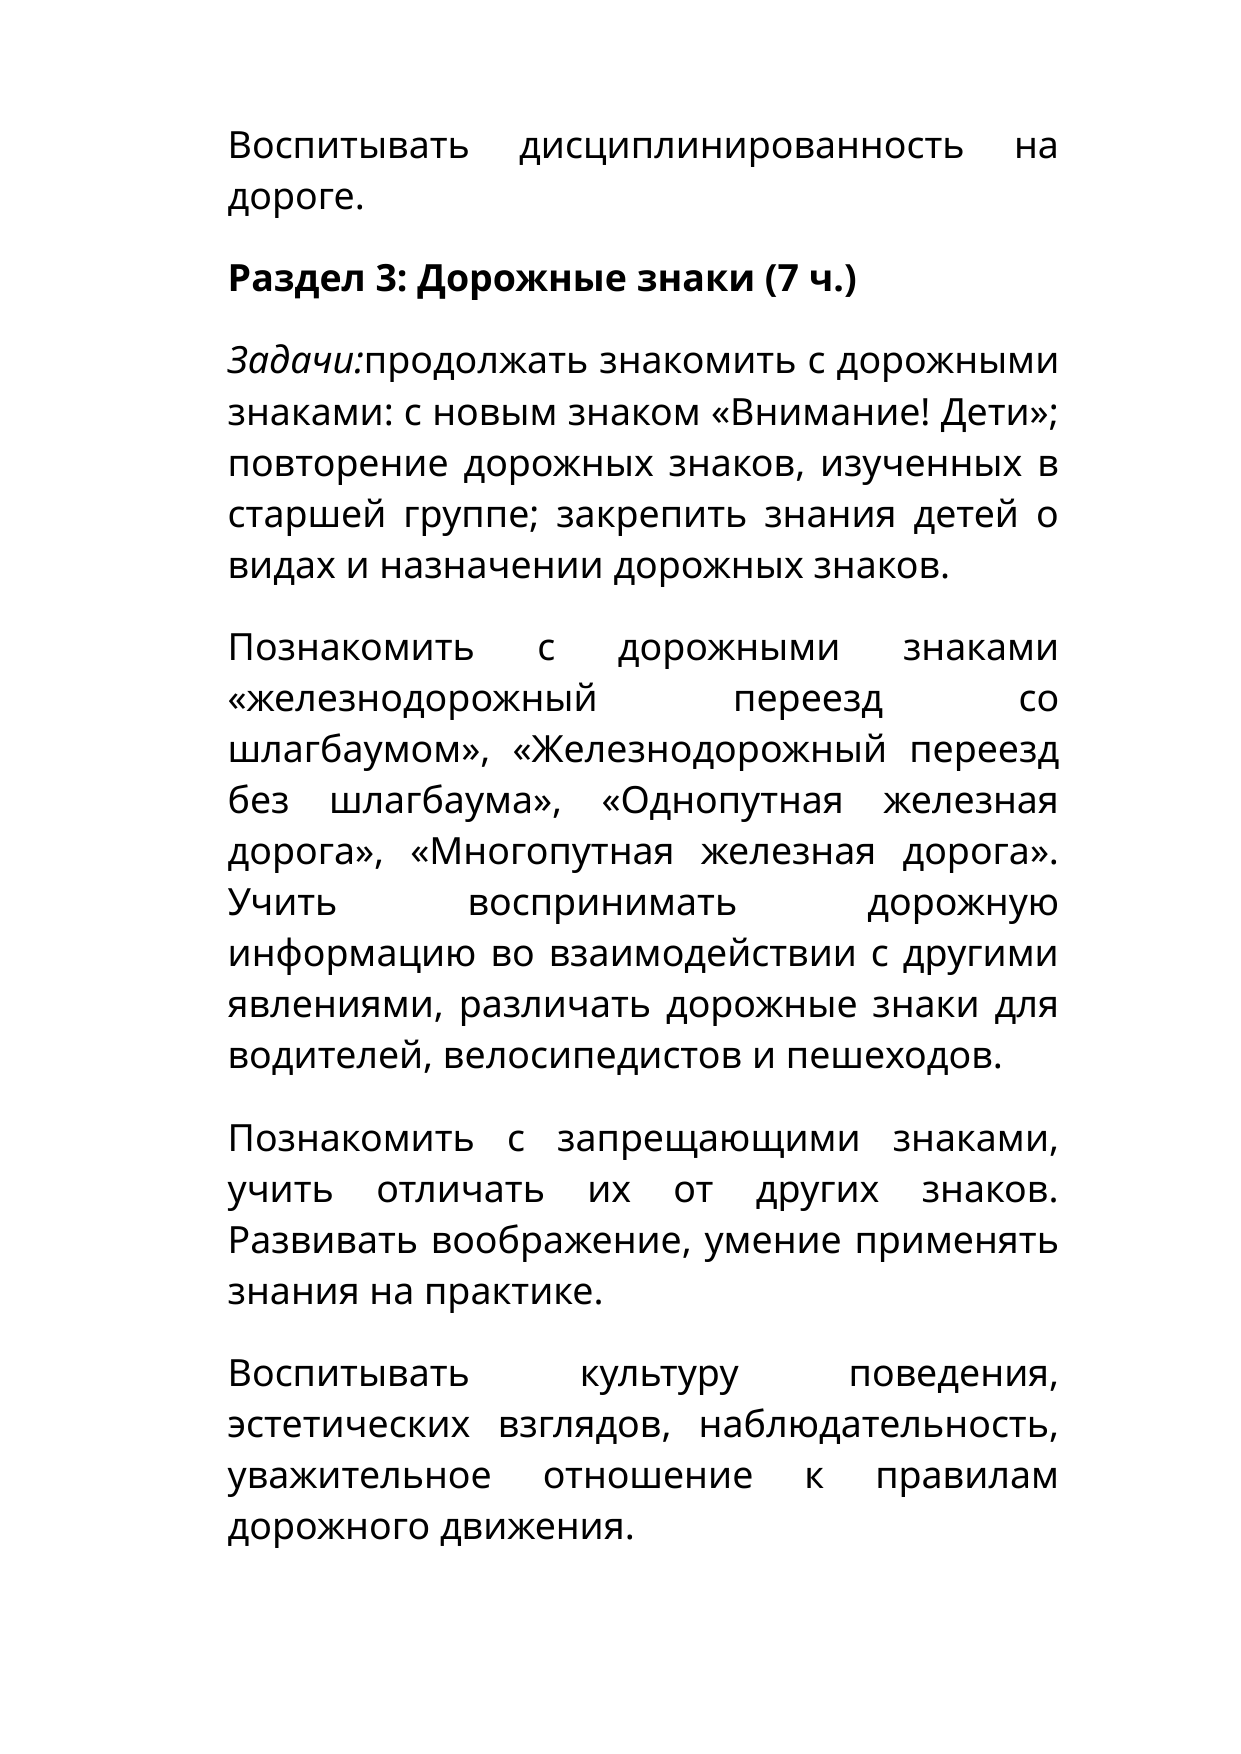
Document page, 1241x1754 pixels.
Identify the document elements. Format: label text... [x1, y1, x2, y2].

text Познакомить с запрещающими знаками, учить отличать их от других знаков. Развивать воображение, умение применять знания на практике. [227, 1111, 1059, 1315]
text Задачи:продолжать знакомить с дорожными знаками: с новым знаком «Внимание! Дети»; повторение дорожных знаков, изученных в старшей группе; закрепить знания детей о видах и назначении дорожных знаков. [227, 334, 1059, 589]
text Воспитывать культуру поведения, эстетических взглядов, наблюдательность, уважительное отношение к правилам дорожного движения. [227, 1346, 1059, 1550]
text Воспитывать дисциплинированность на дороге. [227, 118, 1059, 220]
text Познакомить с дорожными знаками «железнодорожный переезд со шлагбаумом», «Железнодорожный переезд без шлагбаума», «Однопутная железная дорога», «Многопутная железная дорога». Учить воспринимать дорожную информацию во взаимодействии с другими явлениями, различать дорожные знаки для водителей, велосипедистов и пешеходов. [227, 620, 1059, 1079]
text Раздел 3: Дорожные знаки (7 ч.) [227, 251, 1059, 302]
